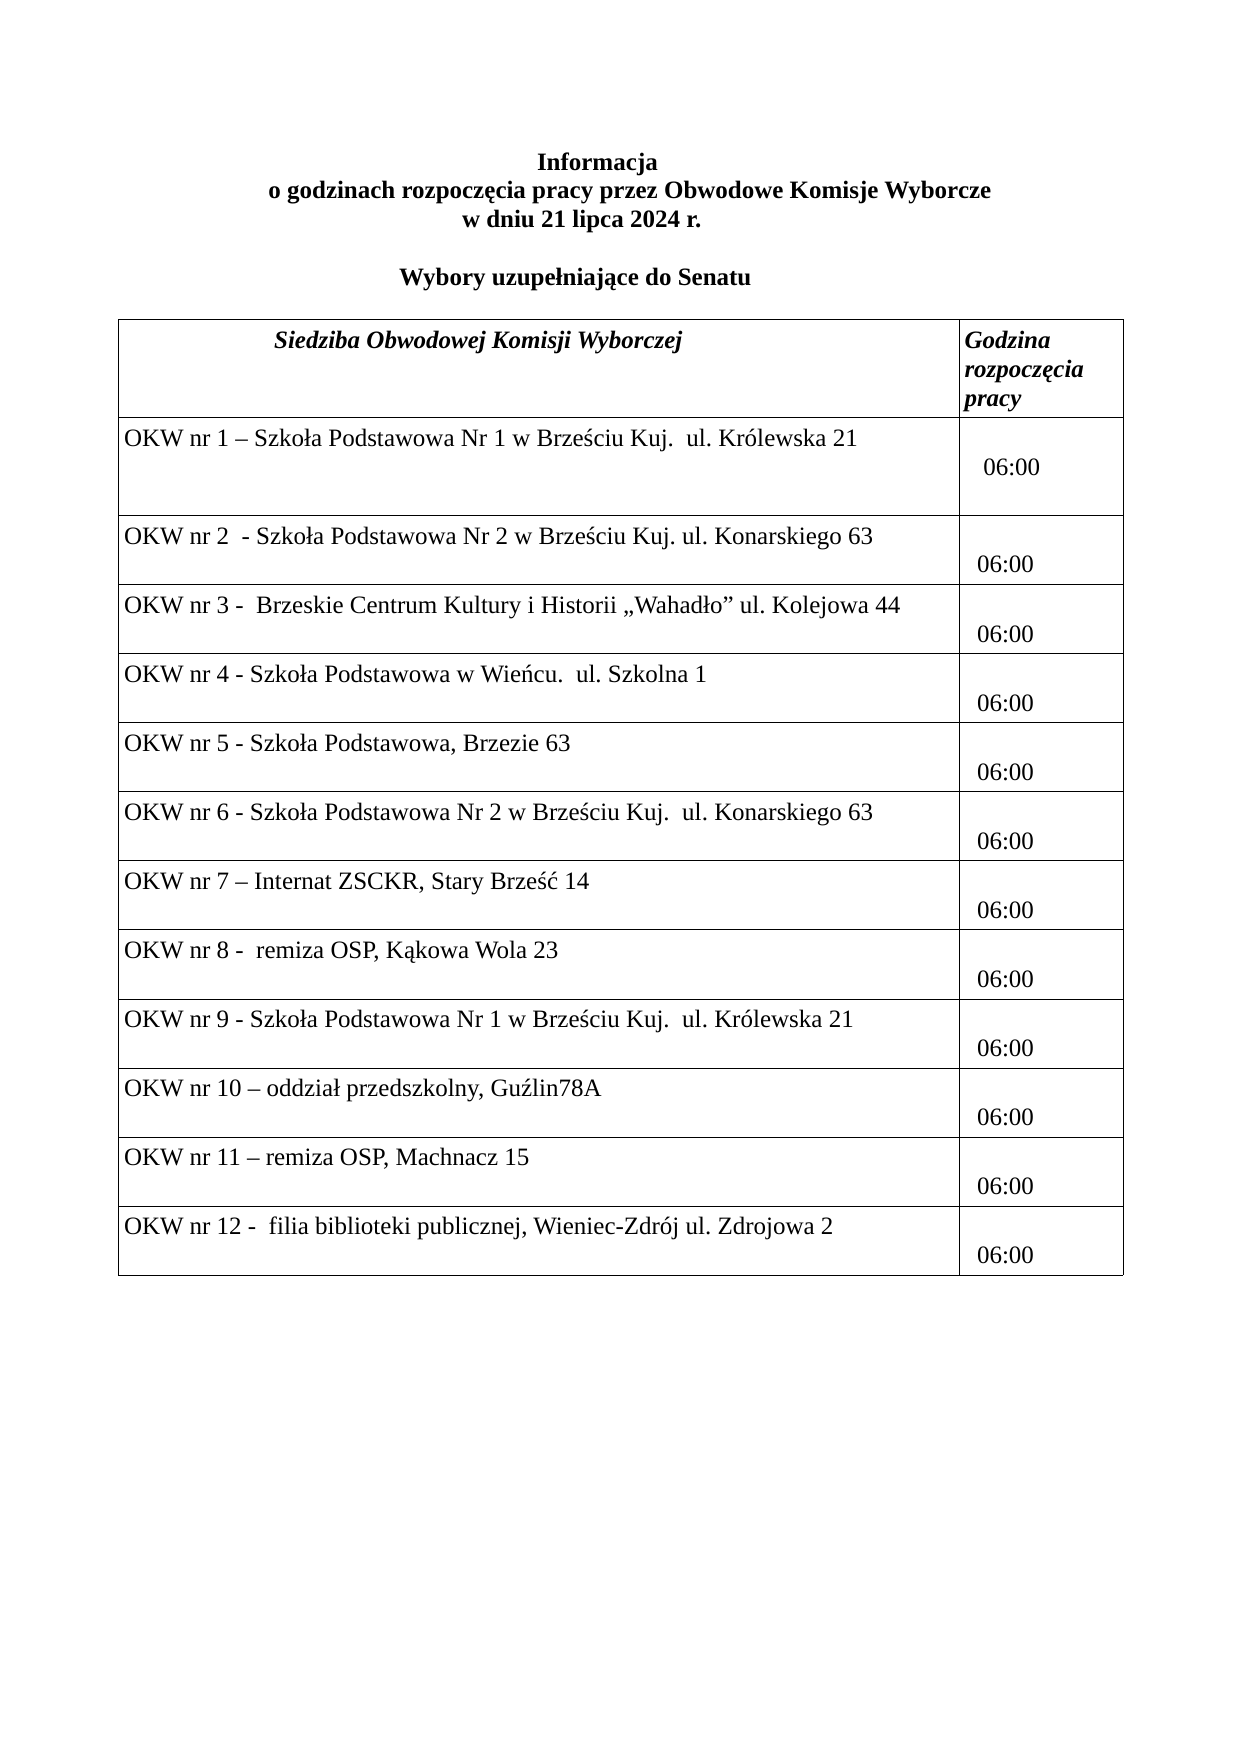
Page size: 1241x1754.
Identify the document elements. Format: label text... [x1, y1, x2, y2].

table_cell 06:00 [960, 723, 1123, 791]
table_cell OKW nr 7 – Internat ZSCKR, Stary Brześć 14 [119, 861, 959, 929]
table_cell 06:00 [960, 861, 1123, 929]
table_cell OKW nr 5 - Szkoła Podstawowa, Brzezie 63 [119, 723, 959, 791]
table_cell OKW nr 11 – remiza OSP, Machnacz 15 [119, 1138, 959, 1206]
table_cell 06:00 [960, 516, 1123, 584]
text Informacja [118, 147, 1122, 176]
table_cell OKW nr 2 - Szkoła Podstawowa Nr 2 w Brześciu Kuj. ul. Konarskiego 63 [119, 516, 959, 584]
table_header Siedziba Obwodowej Komisji Wyborczej [119, 320, 959, 417]
table_cell OKW nr 8 - remiza OSP, Kąkowa Wola 23 [119, 930, 959, 998]
table_cell 06:00 [960, 654, 1123, 722]
text o godzinach rozpoczęcia pracy przez Obwodowe Komisje Wyborcze [118, 176, 1122, 204]
table_cell 06:00 [960, 1000, 1123, 1067]
table_cell OKW nr 9 - Szkoła Podstawowa Nr 1 w Brześciu Kuj. ul. Królewska 21 [119, 1000, 959, 1067]
text Wybory uzupełniające do Senatu [118, 262, 1122, 291]
table_cell 06:00 [960, 1069, 1123, 1137]
table_cell 06:00 [960, 1138, 1123, 1206]
table_header Godzina rozpoczęcia pracy [960, 320, 1123, 417]
text w dniu 21 lipca 2024 r. [118, 204, 1122, 233]
table_cell OKW nr 3 - Brzeskie Centrum Kultury i Historii „Wahadło” ul. Kolejowa 44 [119, 585, 959, 653]
table_cell 06:00 [960, 792, 1123, 860]
table_cell 06:00 [960, 930, 1123, 998]
table_cell OKW nr 10 – oddział przedszkolny, Guźlin78A [119, 1069, 959, 1137]
table_cell 06:00 [960, 585, 1123, 653]
table_cell 06:00 [960, 1207, 1123, 1275]
table_cell OKW nr 6 - Szkoła Podstawowa Nr 2 w Brześciu Kuj. ul. Konarskiego 63 [119, 792, 959, 860]
table_cell 06:00 [960, 418, 1123, 515]
table_cell OKW nr 4 - Szkoła Podstawowa w Wieńcu. ul. Szkolna 1 [119, 654, 959, 722]
table_cell OKW nr 12 - filia biblioteki publicznej, Wieniec-Zdrój ul. Zdrojowa 2 [119, 1207, 959, 1275]
table_cell OKW nr 1 – Szkoła Podstawowa Nr 1 w Brześciu Kuj. ul. Królewska 21 [119, 418, 959, 515]
